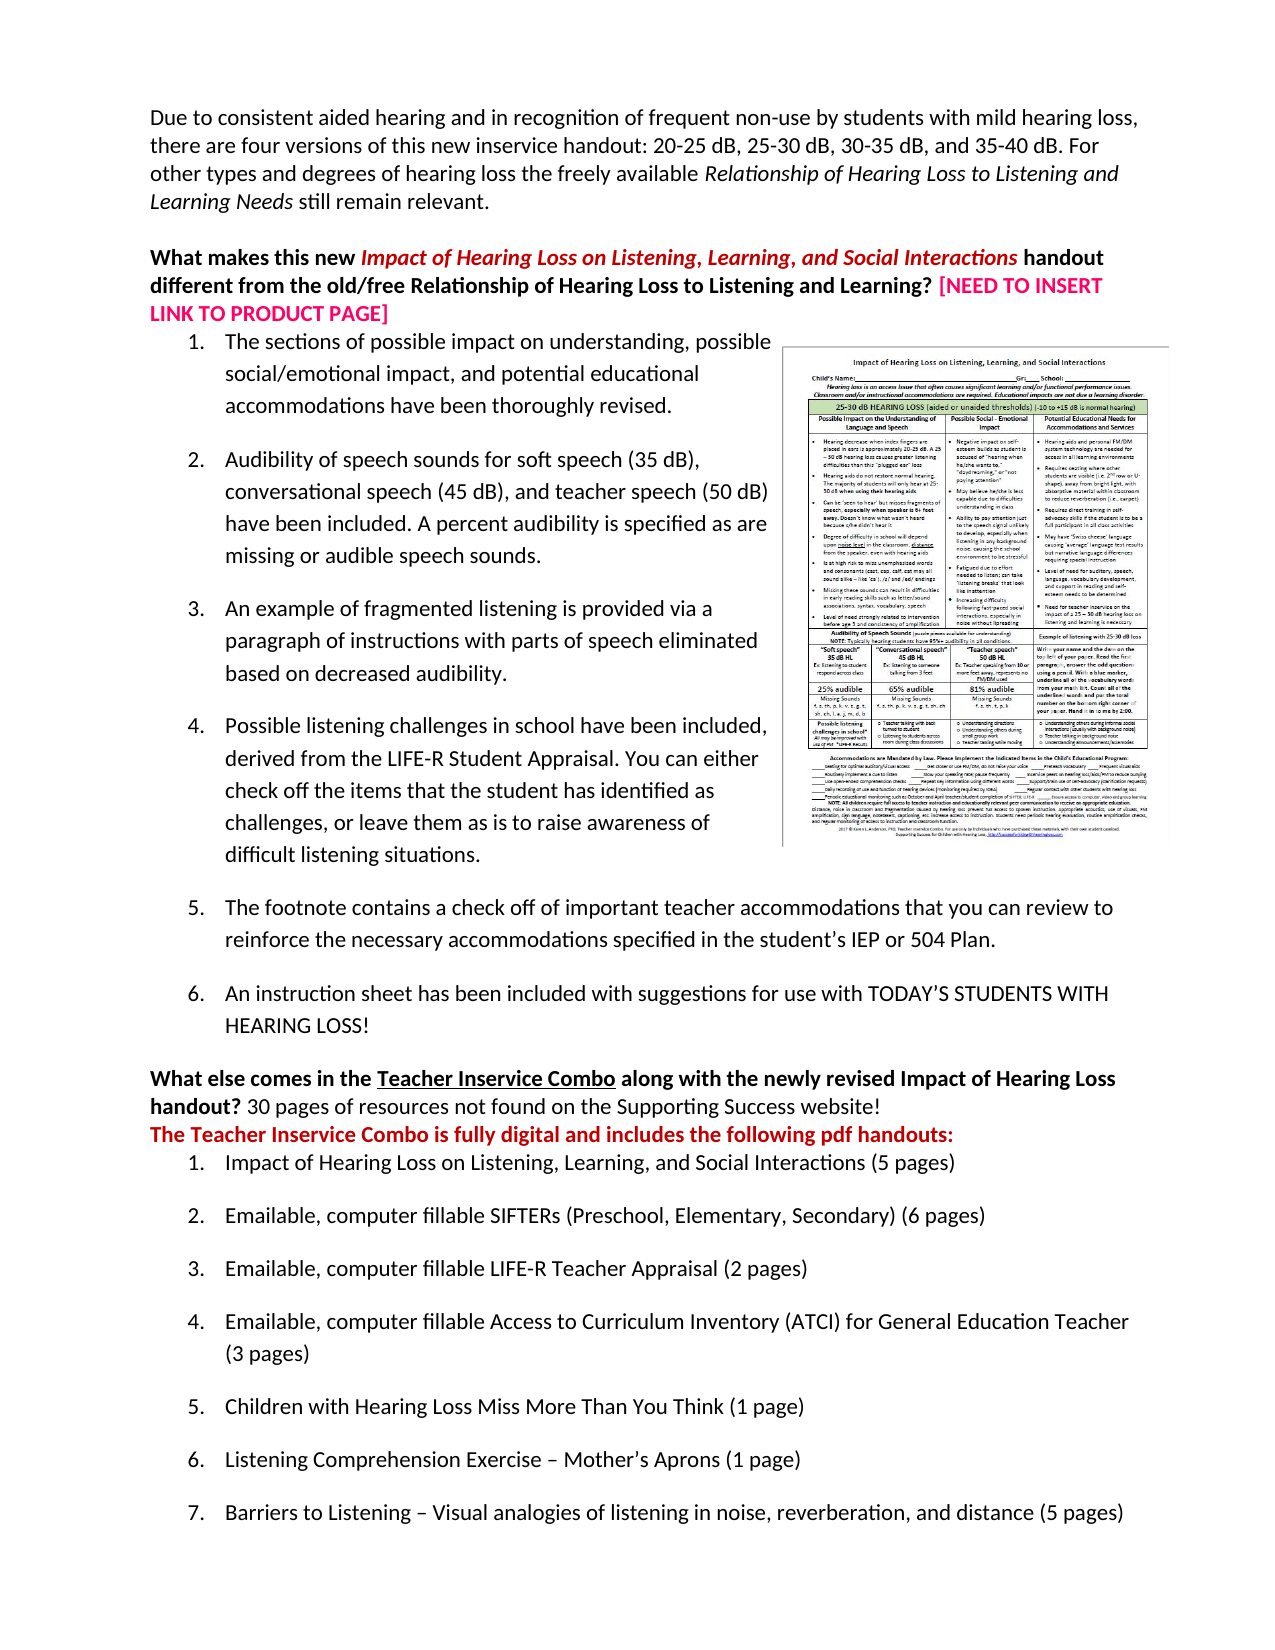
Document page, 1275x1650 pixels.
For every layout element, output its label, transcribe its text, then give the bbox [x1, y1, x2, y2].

list Possible listening challenges in school have been included, derived from the LIFE-R Student Appraisal. You can either check off the items that the student has identified as challenges, or leave them as is to raise awareness of difficult listening situations. [187, 712, 1144, 868]
list Children with Hearing Loss Miss More Than You Think (1 page) [187, 1392, 1144, 1420]
list Emailable, computer fillable LIFE-R Teacher Appraisal (2 pages) [187, 1254, 1144, 1282]
text The Teacher Inservice Combo is fully digital and includes the following pdf handouts: [150, 1120, 1144, 1148]
text What makes this new Impact of Hearing Loss on Listening, Learning, and Social Interactions handout different from the old/free Relationship of Hearing Loss to Listening and Learning? [NEED TO INSERT LINK TO PRODUCT PAGE] [150, 243, 1144, 327]
list An instruction sheet has been included with suggestions for use with TODAY’S STUDENTS WITH HEARING LOSS! [187, 979, 1144, 1039]
list Emailable, computer fillable SIFTERs (Preschool, Elementary, Secondary) (6 pages) [187, 1201, 1144, 1229]
text Due to consistent aided hearing and in recognition of frequent non-use by students with mild hearing loss, there are four versions of this new inservice handout: 20-25 dB, 25-30 dB, 30-35 dB, and 35-40 dB. For other types and degrees of hearing loss the freely available Relationship of Hearing Loss to Listening and Learning Needs still remain relevant. [150, 103, 1144, 215]
list The footnote contains a check off of important teacher accommodations that you can review to reinforce the necessary accommodations specified in the student’s IEP or 504 Plan. [187, 893, 1144, 954]
text What else comes in the Teacher Inservice Combo along with the newly revised Impact of Hearing Loss handout? 30 pages of resources not found on the Supporting Success website! [150, 1064, 1144, 1120]
list An example of fragmented listening is provided via a paragraph of instructions with parts of speech eliminated based on decreased audibility. [187, 594, 782, 687]
list Listening Comprehension Exercise – Mother’s Aprons (1 page) [187, 1445, 1144, 1473]
list Audibility of speech sounds for soft speech (35 dB), conversational speech (45 dB), and teacher speech (50 dB) have been included. A percent audibility is specified as are missing or audible speech sounds. [187, 445, 782, 569]
list The sections of possible impact on understanding, possible social/emotional impact, and potential educational accommodations have been thoroughly revised. [187, 327, 1144, 420]
list Barriers to Listening – Visual analogies of listening in noise, reverberation, and distance (5 pages) [187, 1498, 1144, 1526]
list Emailable, computer fillable Access to Curriculum Inventory (ATCI) for General Education Teacher (3 pages) [187, 1307, 1144, 1367]
list Impact of Hearing Loss on Listening, Learning, and Social Interactions (5 pages) [187, 1148, 1144, 1176]
